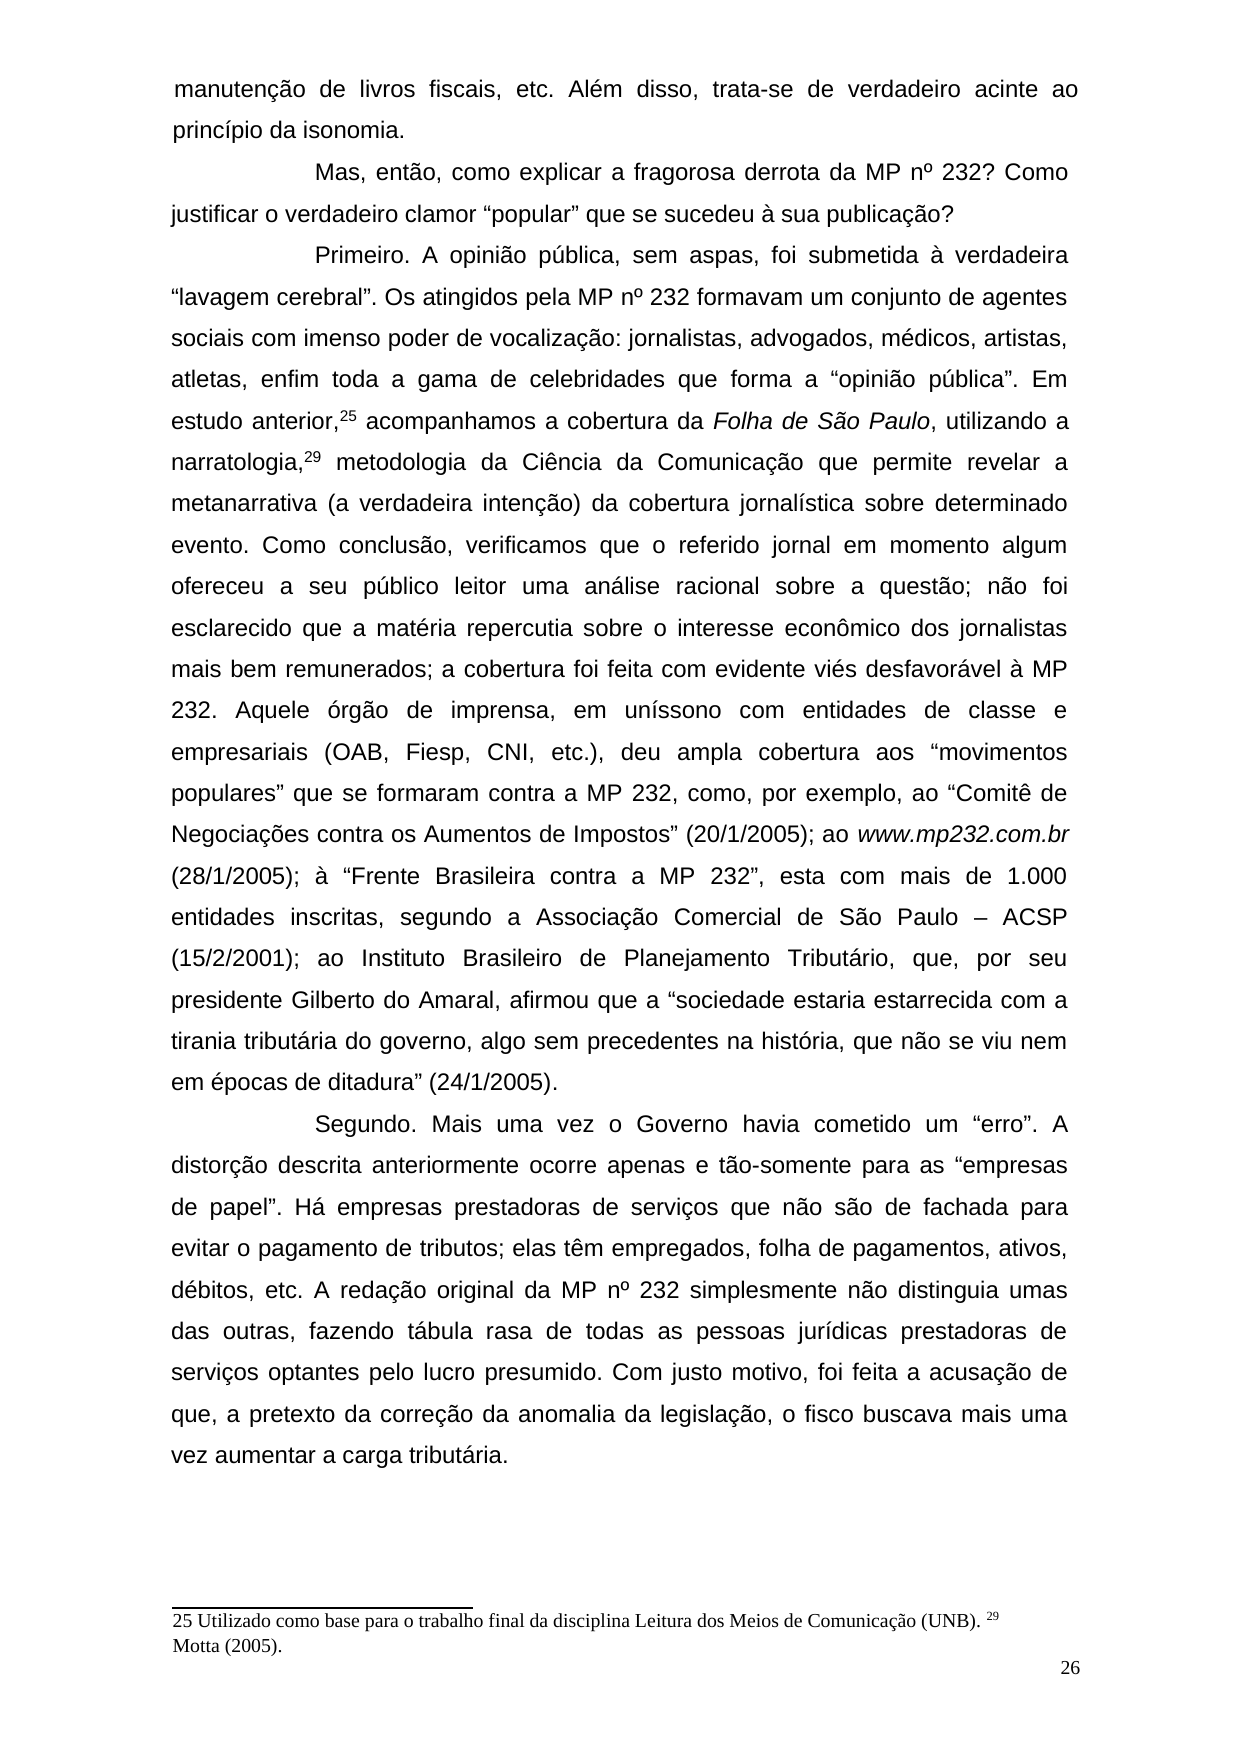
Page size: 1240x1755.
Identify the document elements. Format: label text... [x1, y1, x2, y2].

text Mas, então, como explicar a fragorosa derrota da MP nº 232? Como justificar o verdadeiro clamor “popular” que se sucedeu à sua publicação? [171, 158, 1069, 227]
text Utilizado como base para o trabalho final da disciplina Leitura dos Meios de Comunicação (UNB). 29 Motta (2005). [172, 1608, 1012, 1656]
text Segundo. Mais uma vez o Governo havia cometido um “erro”. A distorção descrita anteriormente ocorre apenas e tão-somente para as “empresas de papel”. Há empresas prestadoras de serviços que não são de fachada para evitar o pagamento de tributos; elas têm empregados, folha de pagamentos, ativos, débitos, etc. A redação original da MP nº 232 simplesmente não distinguia umas das outras, fazendo tábula rasa de todas as pessoas jurídicas prestadoras de serviços optantes pelo lucro presumido. Com justo motivo, foi feita a acusação de que, a pretexto da correção da anomalia da legislação, o fisco buscava mais uma vez aumentar a carga tributária. [171, 1110, 1069, 1468]
text Primeiro. A opinião pública, sem aspas, foi submetida à verdadeira “lavagem cerebral”. Os atingidos pela MP nº 232 formavam um conjunto de agentes sociais com imenso poder de vocalização: jornalistas, advogados, médicos, artistas, atletas, enfim toda a gama de celebridades que forma a “opinião pública”. Em estudo anterior, acompanhamos a cobertura da Folha de São Paulo, utilizando a narratologia,29 metodologia da Ciência da Comunicação que permite revelar a metanarrativa (a verdadeira intenção) da cobertura jornalística sobre determinado evento. Como conclusão, verificamos que o referido jornal em momento algum ofereceu a seu público leitor uma análise racional sobre a questão; não foi esclarecido que a matéria repercutia sobre o interesse econômico dos jornalistas mais bem remunerados; a cobertura foi feita com evidente viés desfavorável à MP 232. Aquele órgão de imprensa, em uníssono com entidades de classe e empresariais (OAB, Fiesp, CNI, etc.), deu ampla cobertura aos “movimentos populares” que se formaram contra a MP 232, como, por exemplo, ao “Comitê de Negociações contra os Aumentos de Impostos” (20/1/2005); ao www.mp232.com.br (28/1/2005); à “Frente Brasileira contra a MP 232”, esta com mais de 1.000 entidades inscritas, segundo a Associação Comercial de São Paulo – ACSP (15/2/2001); ao Instituto Brasileiro de Planejamento Tributário, que, por seu presidente Gilberto do Amaral, afirmou que a “sociedade estaria estarrecida com a tirania tributária do governo, algo sem precedentes na história, que não se viu nem em épocas de ditadura” (24/1/2005). [171, 241, 1069, 1096]
text manutenção de livros fiscais, etc. Além disso, trata-se de verdadeiro acinte ao princípio da isonomia. [172, 75, 1080, 144]
